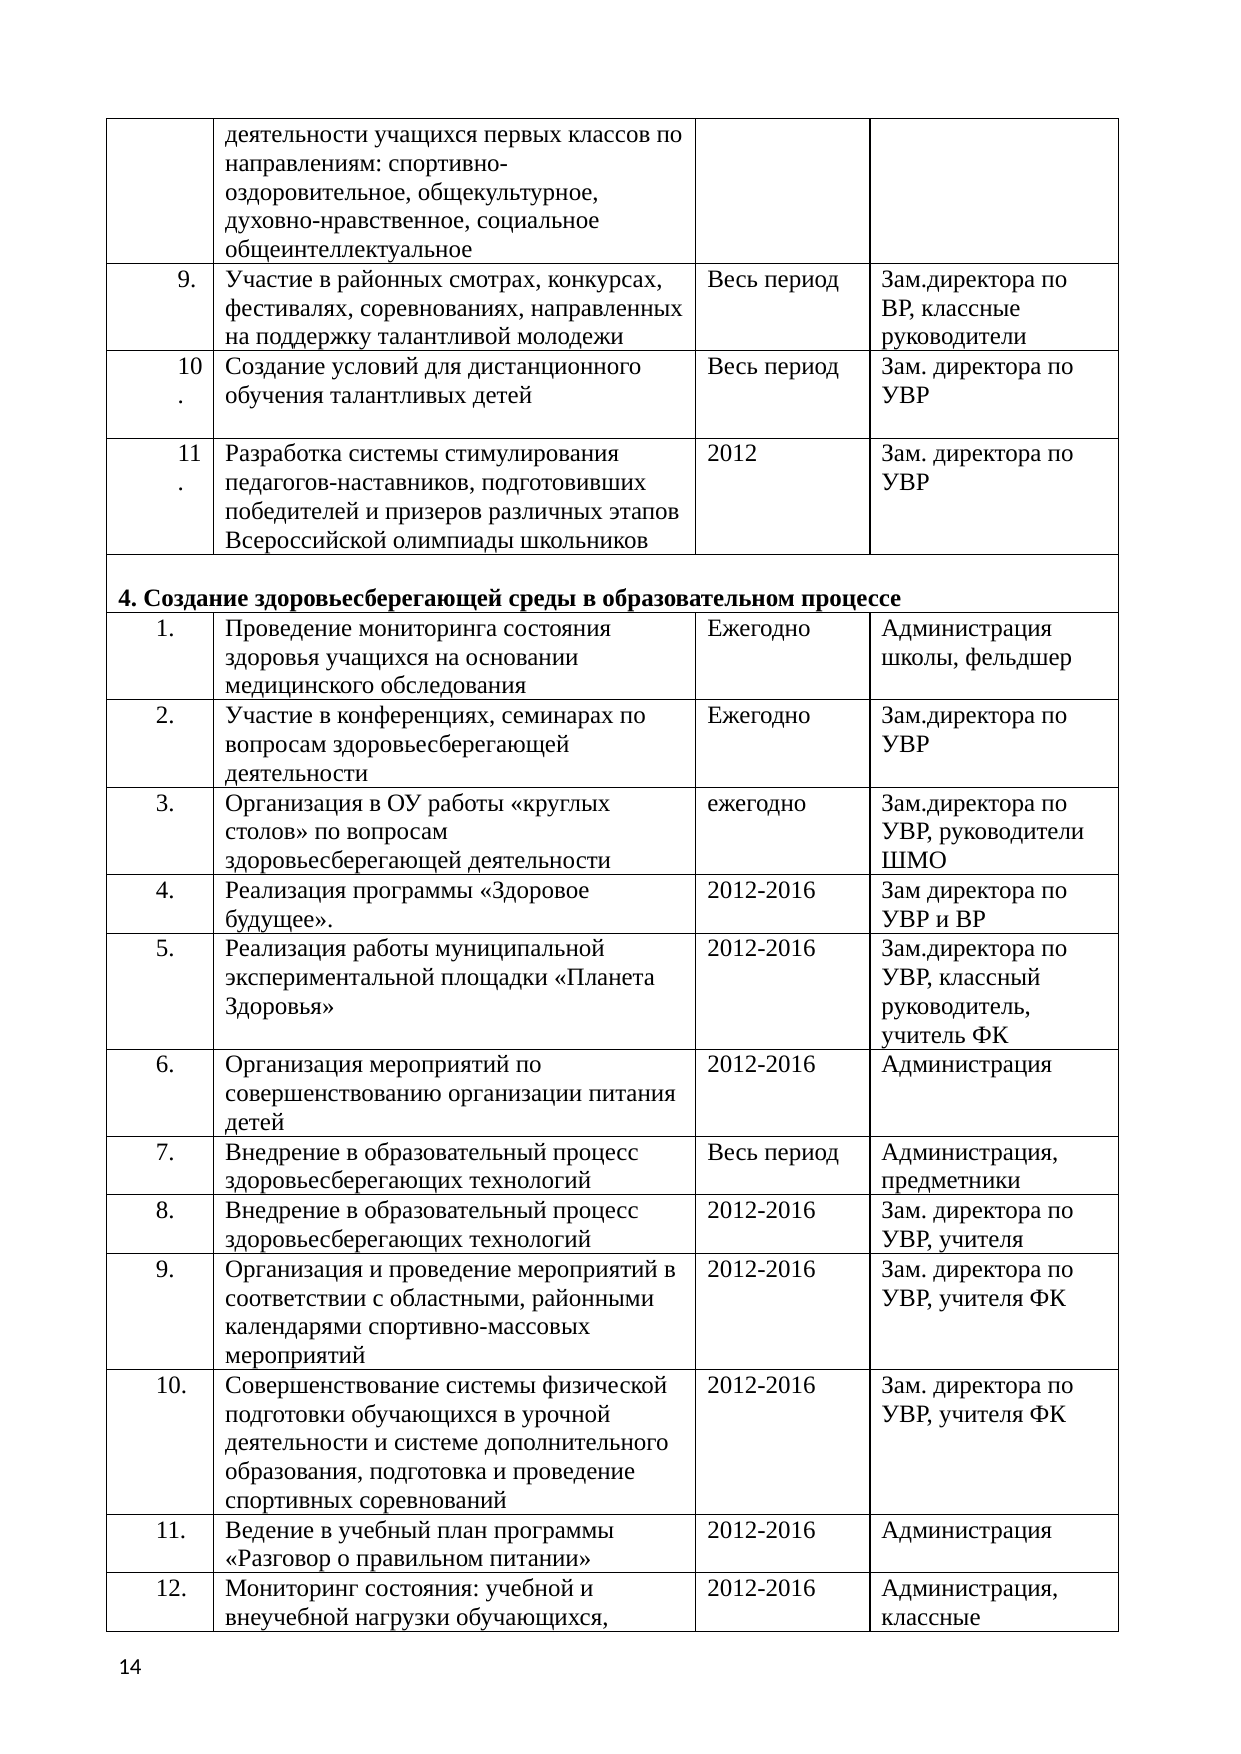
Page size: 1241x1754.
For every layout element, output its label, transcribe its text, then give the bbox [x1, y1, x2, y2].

table_cell Совершенствование системы физической подготовки обучающихся в урочной деятельности и системе дополнительного образования, подготовка и проведение спортивных соревнований [214, 1370, 695, 1514]
table_cell Администрация [871, 1515, 1118, 1572]
table_cell Реализация работы муниципальной экспериментальной площадки «Планета Здоровья» [214, 934, 695, 1048]
table_cell Администрация, классные [871, 1573, 1118, 1631]
table_cell [871, 119, 1118, 263]
table_cell Внедрение в образовательный процесс здоровьесберегающих технологий [214, 1137, 695, 1194]
table_cell Организация и проведение мероприятий в соответствии с областными, районными календарями спортивно-массовых мероприятий [214, 1254, 695, 1369]
table_cell [107, 264, 213, 350]
table_cell Внедрение в образовательный процесс здоровьесберегающих технологий [214, 1195, 695, 1253]
table_cell Администрация, предметники [871, 1137, 1118, 1194]
table_cell [107, 700, 213, 787]
table_cell Участие в конференциях, семинарах по вопросам здоровьесберегающей деятельности [214, 700, 695, 787]
table_cell [107, 1254, 213, 1369]
table_cell [107, 439, 213, 553]
table_cell Ежегодно [696, 700, 869, 787]
table_cell Участие в районных смотрах, конкурсах, фестивалях, соревнованиях, направленных на поддержку талантливой молодежи [214, 264, 695, 350]
table_cell Зам. директора по УВР [871, 351, 1118, 437]
table_cell Организация мероприятий по совершенствованию организации питания детей [214, 1050, 695, 1136]
table_cell Зам.директора по УВР, классный руководитель, учитель ФК [871, 934, 1118, 1048]
table_cell деятельности учащихся первых классов по направлениям: спортивно-оздоровительное, общекультурное, духовно-нравственное, социальное общеинтеллектуальное [214, 119, 695, 263]
table_cell [107, 119, 213, 263]
table_cell ежегодно [696, 788, 869, 874]
table_cell [107, 613, 213, 699]
table_cell 2012-2016 [696, 1195, 869, 1253]
table_cell [107, 788, 213, 874]
table_cell 2012-2016 [696, 1050, 869, 1136]
table_cell Проведение мониторинга состояния здоровья учащихся на основании медицинского обследования [214, 613, 695, 699]
table_cell Зам.директора по УВР, руководители ШМО [871, 788, 1118, 874]
table_cell [696, 119, 869, 263]
table_cell Администрация школы, фельдшер [871, 613, 1118, 699]
table_cell Реализация программы «Здоровое будущее». [214, 875, 695, 932]
table_cell Мониторинг состояния: учебной и внеучебной нагрузки обучающихся, [214, 1573, 695, 1631]
table_cell Зам. директора по УВР [871, 439, 1118, 553]
table_cell 2012-2016 [696, 934, 869, 1048]
table_cell 2012 [696, 439, 869, 553]
table_cell [107, 1370, 213, 1514]
table_cell [107, 1573, 213, 1631]
table_cell 2012-2016 [696, 875, 869, 932]
table_cell Ведение в учебный план программы «Разговор о правильном питании» [214, 1515, 695, 1572]
table_cell [107, 351, 213, 437]
table_cell Зам.директора по УВР [871, 700, 1118, 787]
table_cell Весь период [696, 1137, 869, 1194]
table_cell Разработка системы стимулирования педагогов-наставников, подготовивших победителей и призеров различных этапов Всероссийской олимпиады школьников [214, 439, 695, 553]
table_cell Администрация [871, 1050, 1118, 1136]
table_cell Весь период [696, 264, 869, 350]
table_cell [107, 1137, 213, 1194]
table_cell 2012-2016 [696, 1573, 869, 1631]
table_cell Организация в ОУ работы «круглых столов» по вопросам здоровьесберегающей деятельности [214, 788, 695, 874]
table_cell Весь период [696, 351, 869, 437]
table_cell Зам. директора по УВР, учителя [871, 1195, 1118, 1253]
table_cell Зам директора по УВР и ВР [871, 875, 1118, 932]
table_cell [107, 934, 213, 1048]
table_cell 2012-2016 [696, 1370, 869, 1514]
table_cell [107, 1195, 213, 1253]
table_cell Зам.директора по ВР, классные руководители [871, 264, 1118, 350]
table_cell 2012-2016 [696, 1515, 869, 1572]
table_cell 4. Создание здоровьесберегающей среды в образовательном процессе [107, 555, 1118, 612]
table_cell Зам. директора по УВР, учителя ФК [871, 1370, 1118, 1514]
table_cell Зам. директора по УВР, учителя ФК [871, 1254, 1118, 1369]
table_cell [107, 1050, 213, 1136]
table_cell Ежегодно [696, 613, 869, 699]
table_cell 2012-2016 [696, 1254, 869, 1369]
table_cell [107, 875, 213, 932]
table_cell [107, 1515, 213, 1572]
table_cell Создание условий для дистанционного обучения талантливых детей [214, 351, 695, 437]
